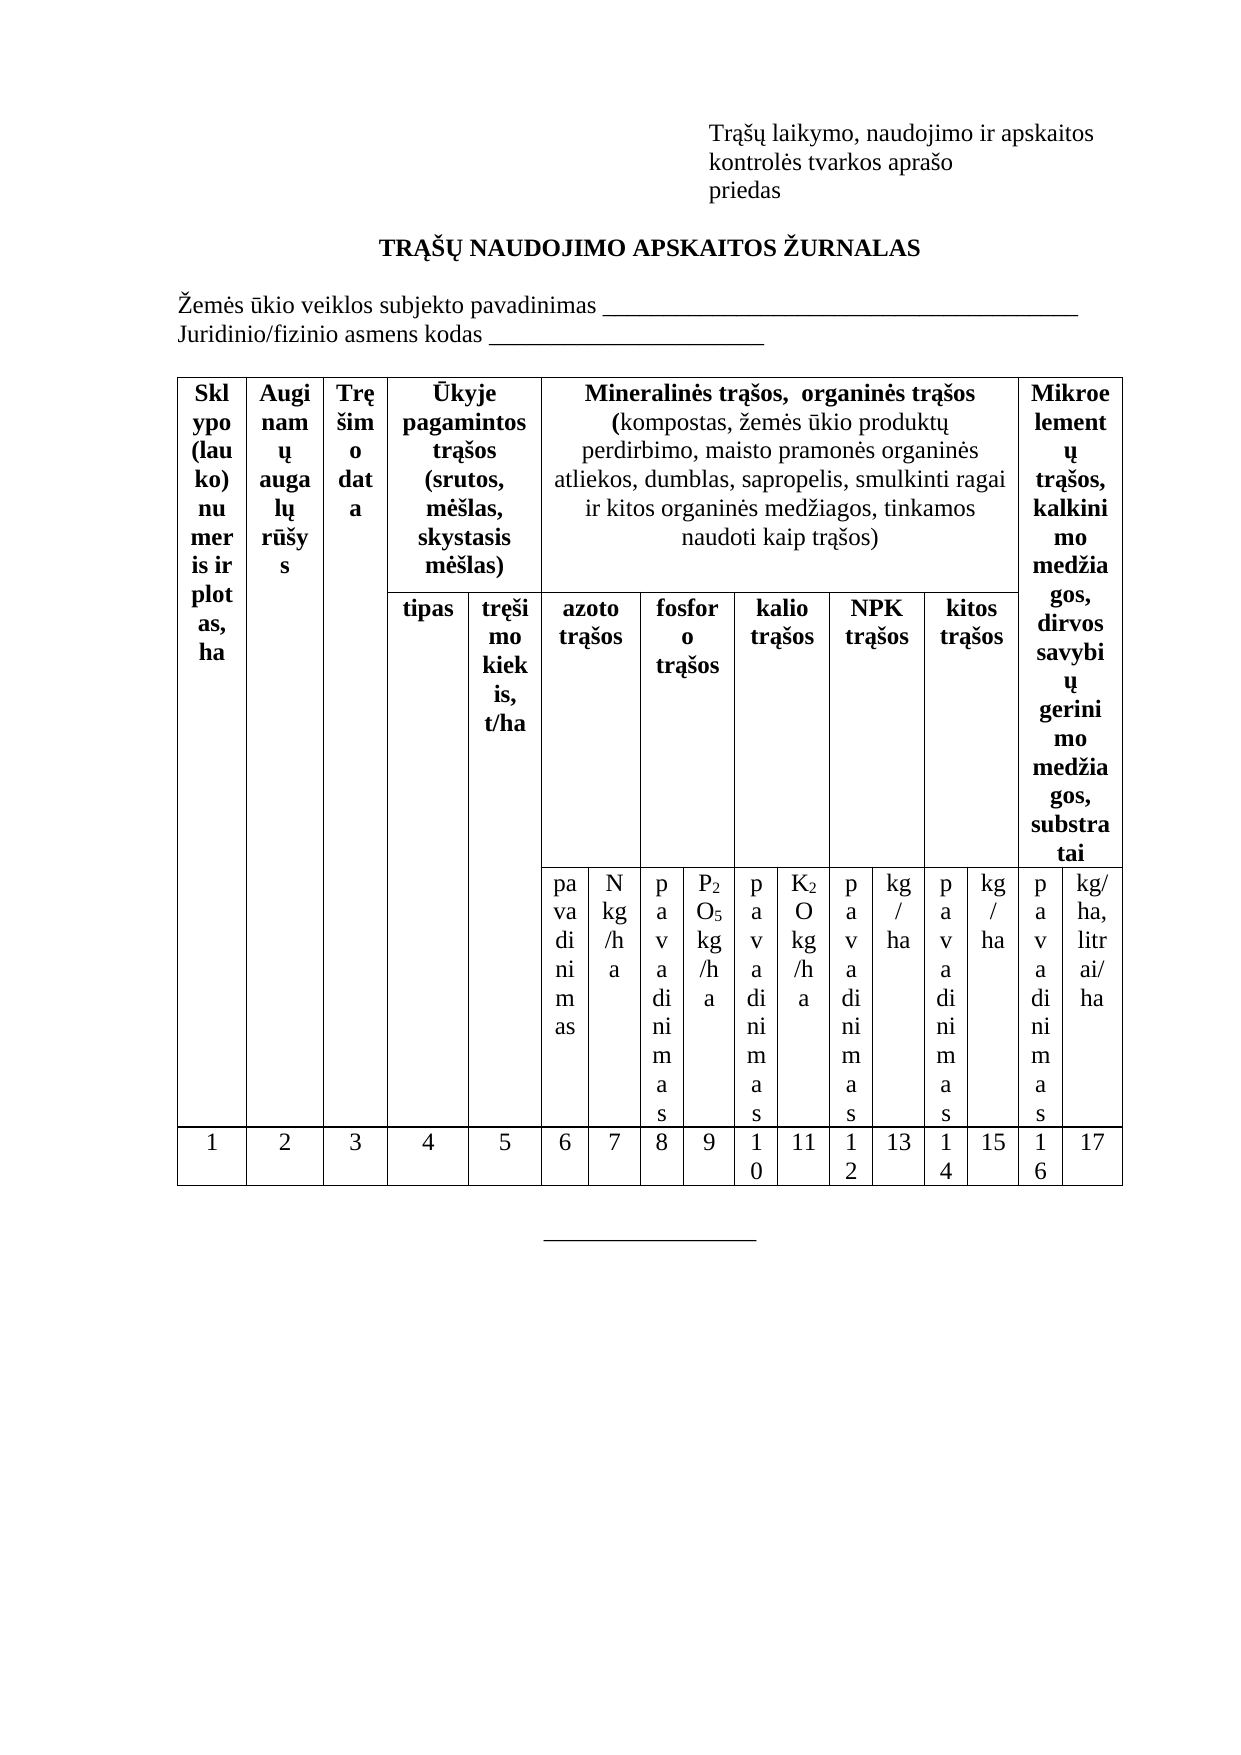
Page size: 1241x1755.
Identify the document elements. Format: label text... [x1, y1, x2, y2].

table_cell 6 [542, 1128, 588, 1185]
table_cell pavadinimas [735, 868, 777, 1126]
text Trąšų laikymo, naudojimo ir apskaitos [709, 118, 1122, 147]
text priedas [177, 176, 1122, 204]
table_cell 7 [589, 1128, 640, 1185]
table_cell tipas [388, 593, 468, 1126]
table_cell K2O kg/ha [778, 868, 829, 1126]
table_cell kalio trąšos [735, 593, 829, 867]
table_cell pavadinimas [542, 868, 588, 1126]
table_header Sklypo (lauko) numeris ir plotas, ha [178, 378, 246, 1126]
table_cell pavadinimas [1019, 868, 1062, 1126]
text TRĄŠŲ NAUDOJIMO APSKAITOS ŽURNALAS [177, 233, 1122, 262]
table_cell pavadinimas [925, 868, 967, 1126]
table_header Mineralinės trąšos, organinės trąšos (kompostas, žemės ūkio produktų perdirbimo, maisto pramonės organinės atliekos, dumblas, sapropelis, smulkinti ragai ir kitos organinės medžiagos, tinkamos naudoti kaip trąšos) [542, 378, 1018, 592]
table_cell 10 [735, 1128, 777, 1185]
table_cell 2 [247, 1128, 323, 1185]
table_cell NPK trąšos [830, 593, 924, 867]
table_cell 8 [641, 1128, 683, 1185]
table_cell 11 [778, 1128, 829, 1185]
table_cell 9 [684, 1128, 734, 1185]
table_cell pavadinimas [641, 868, 683, 1126]
table_cell 16 [1019, 1128, 1062, 1185]
table_cell N kg/ha [589, 868, 640, 1126]
table_cell P2O5 kg/ha [684, 868, 734, 1126]
table_cell kg/ha [873, 868, 924, 1126]
table_cell 4 [388, 1128, 468, 1185]
text Žemės ūkio veiklos subjekto pavadinimas [177, 291, 1122, 319]
table_header Mikroelementų trąšos, kalkinimo medžiagos, dirvos savybių gerinimo medžiagos, substratai [1019, 378, 1122, 867]
table_cell 1 [178, 1128, 246, 1185]
text kontrolės tvarkos aprašo [177, 147, 1122, 176]
table_header Auginamų augalų rūšys [247, 378, 323, 1126]
table_cell kitos trąšos [925, 593, 1018, 867]
table_cell 5 [469, 1128, 541, 1185]
table_cell pavadinimas [830, 868, 872, 1126]
table_cell 12 [830, 1128, 872, 1185]
table_cell kg/ha [968, 868, 1018, 1126]
table_cell azoto trąšos [542, 593, 640, 867]
table_header Ūkyje pagamintos trąšos (srutos, mėšlas, skystasis mėšlas) [388, 378, 541, 592]
table_cell 13 [873, 1128, 924, 1185]
table_cell kg/ha, litrai/ha [1063, 868, 1122, 1126]
table_cell 17 [1063, 1128, 1122, 1185]
table_cell 3 [324, 1128, 387, 1185]
table_cell 14 [925, 1128, 967, 1185]
table_cell tręšimo kiekis, t/ha [469, 593, 541, 1126]
text Juridinio/fizinio asmens kodas ______________________ [177, 319, 1122, 348]
table_cell 15 [968, 1128, 1018, 1185]
table_header Tręšimo data [324, 378, 387, 1126]
text _________________ [177, 1215, 1122, 1243]
table_cell fosforo trąšos [641, 593, 734, 867]
